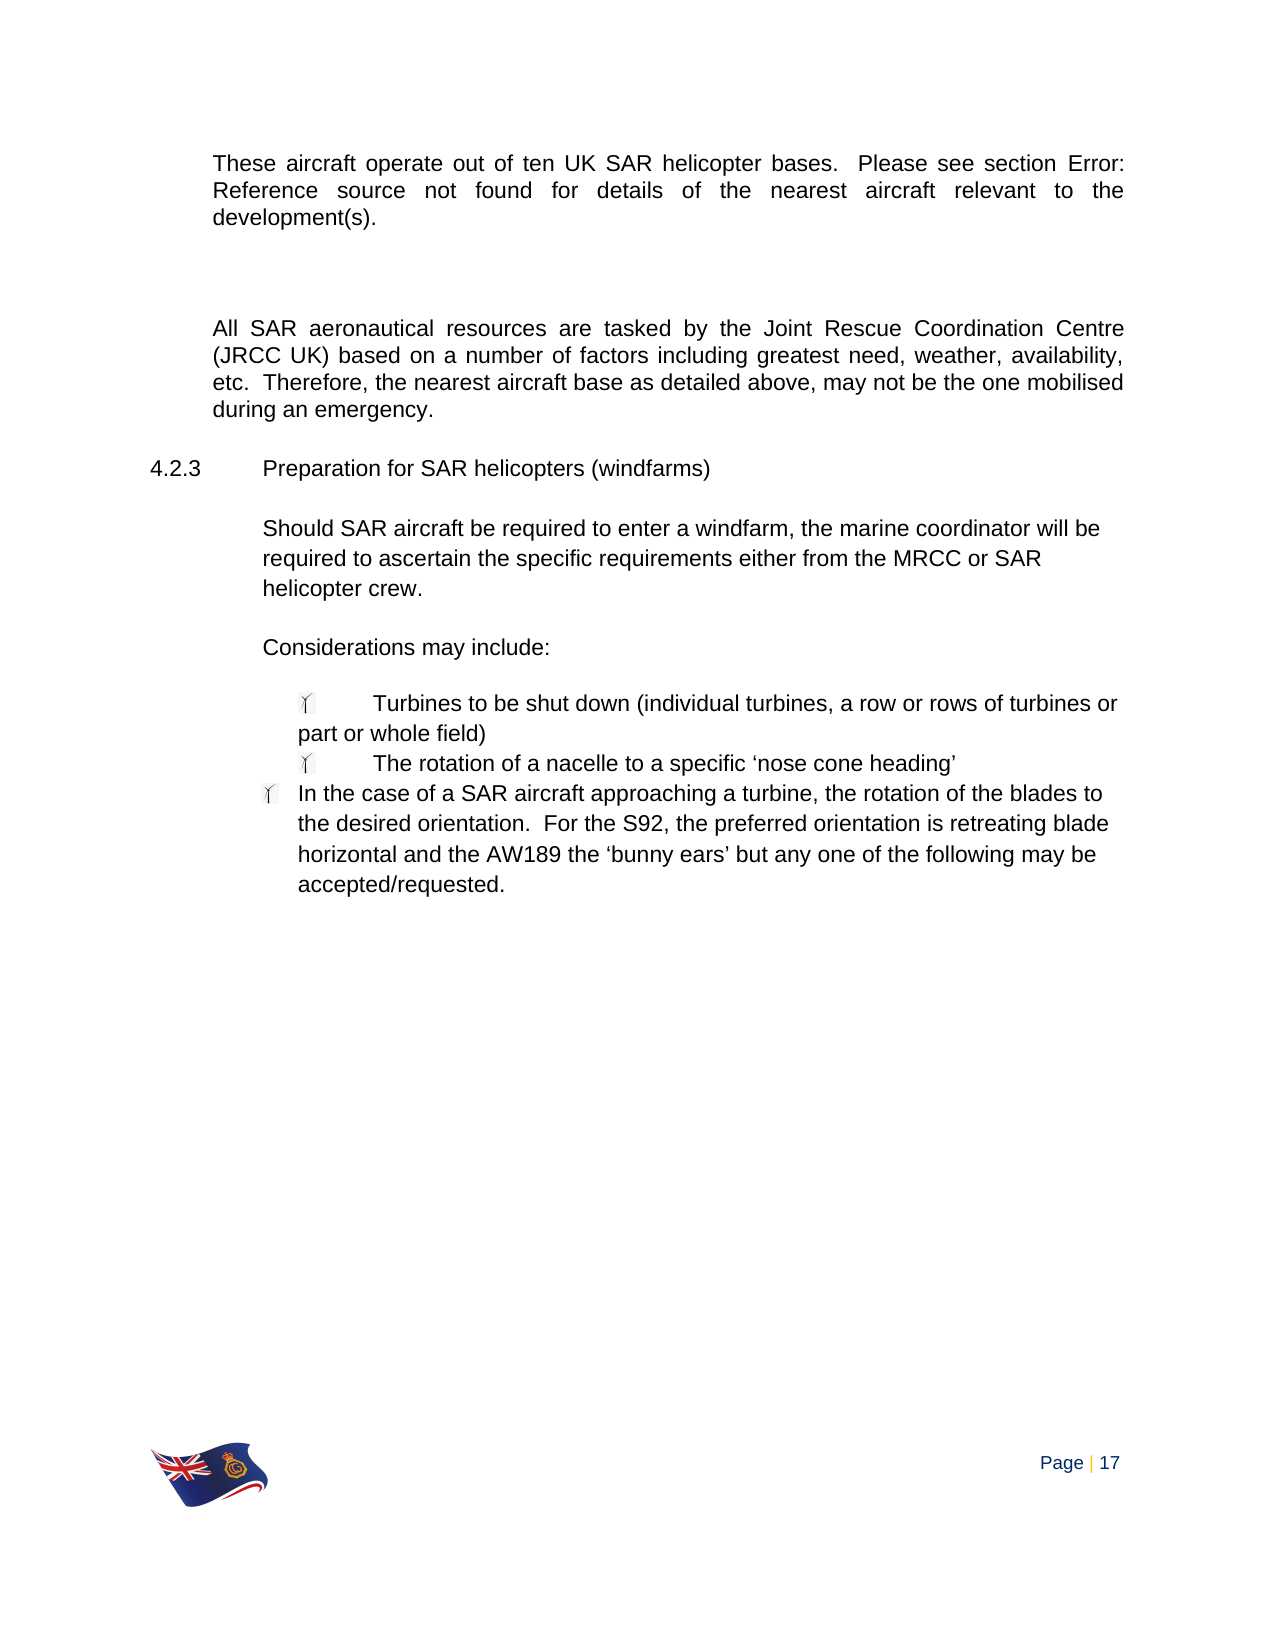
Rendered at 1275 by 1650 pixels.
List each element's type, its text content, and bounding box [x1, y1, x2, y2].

list Turbines to be shut down (individual turbines, a row or rows of turbines or part or whole field) [298, 689, 1125, 746]
text Considerations may include: [262, 634, 1125, 661]
list All SAR aeronautical resources are tasked by the Joint Rescue Coordination Centre (JRCC UK) based on a number of factors including greatest need, weather, availability, etc. Therefore, the nearest aircraft base as detailed above, may not be the one mobilised during an emergency. [212, 314, 1125, 422]
text Should SAR aircraft be required to enter a windfarm, the marine coordinator will be required to ascertain the specific requirements either from the MRCC or SAR helicopter crew. [262, 514, 1125, 601]
list These aircraft operate out of ten UK SAR helicopter bases. Please see section 6.18.3 for details of the nearest aircraft relevant to the development(s). [212, 150, 1125, 231]
list The rotation of a nacelle to a specific ‘nose cone heading’ [298, 750, 1125, 776]
list In the case of a SAR aircraft approaching a turbine, the rotation of the blades to the desired orientation. For the S92, the preferred orientation is retreating blade horizontal and the AW189 the ‘bunny ears’ but any one of the following may be accepted/requested. [260, 780, 1125, 897]
list Preparation for SAR helicopters (windfarms) [150, 455, 1125, 482]
